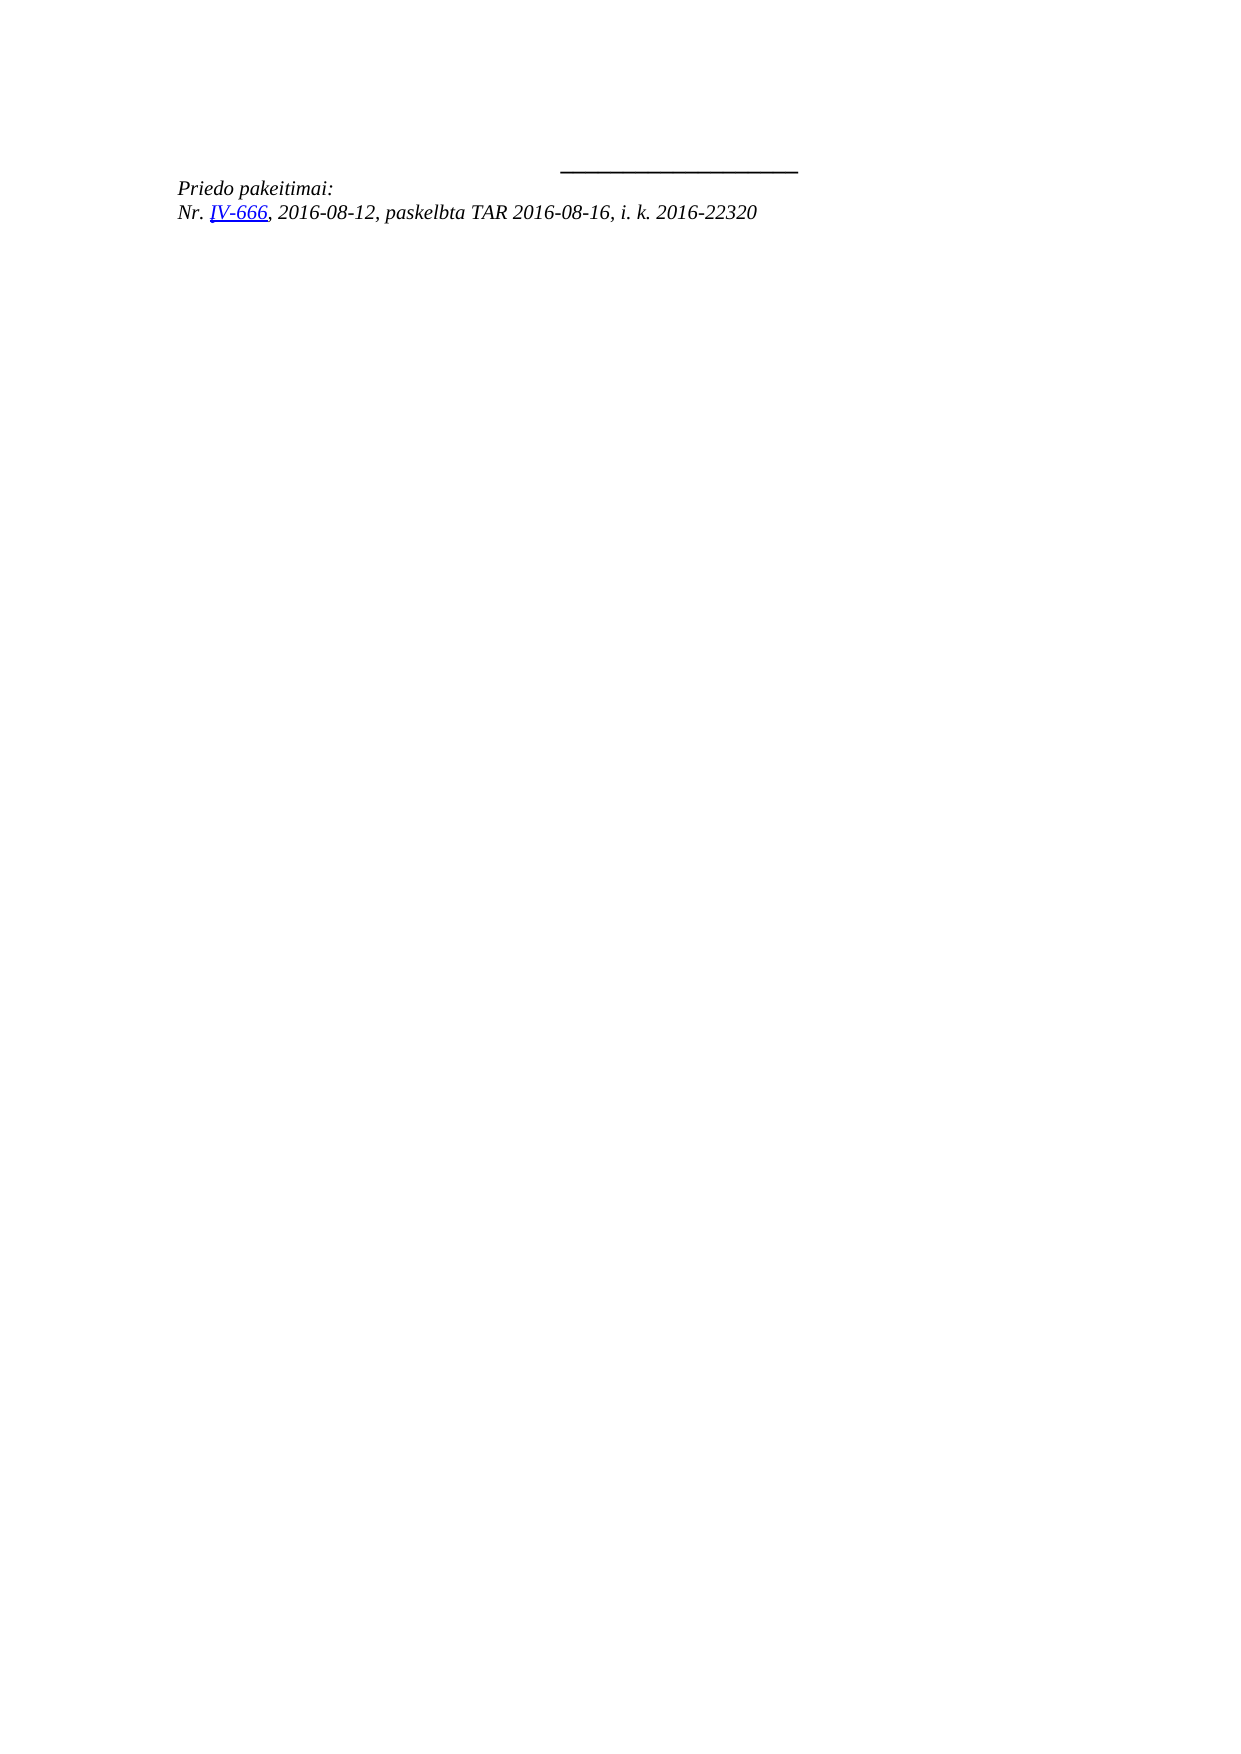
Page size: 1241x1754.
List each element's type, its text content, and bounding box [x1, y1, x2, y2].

text Priedo pakeitimai: [177, 176, 1181, 200]
text ___________________ [177, 147, 1181, 176]
text Nr. ĮV-666, 2016-08-12, paskelbta TAR 2016-08-16, i. k. 2016-22320 [177, 200, 1181, 224]
